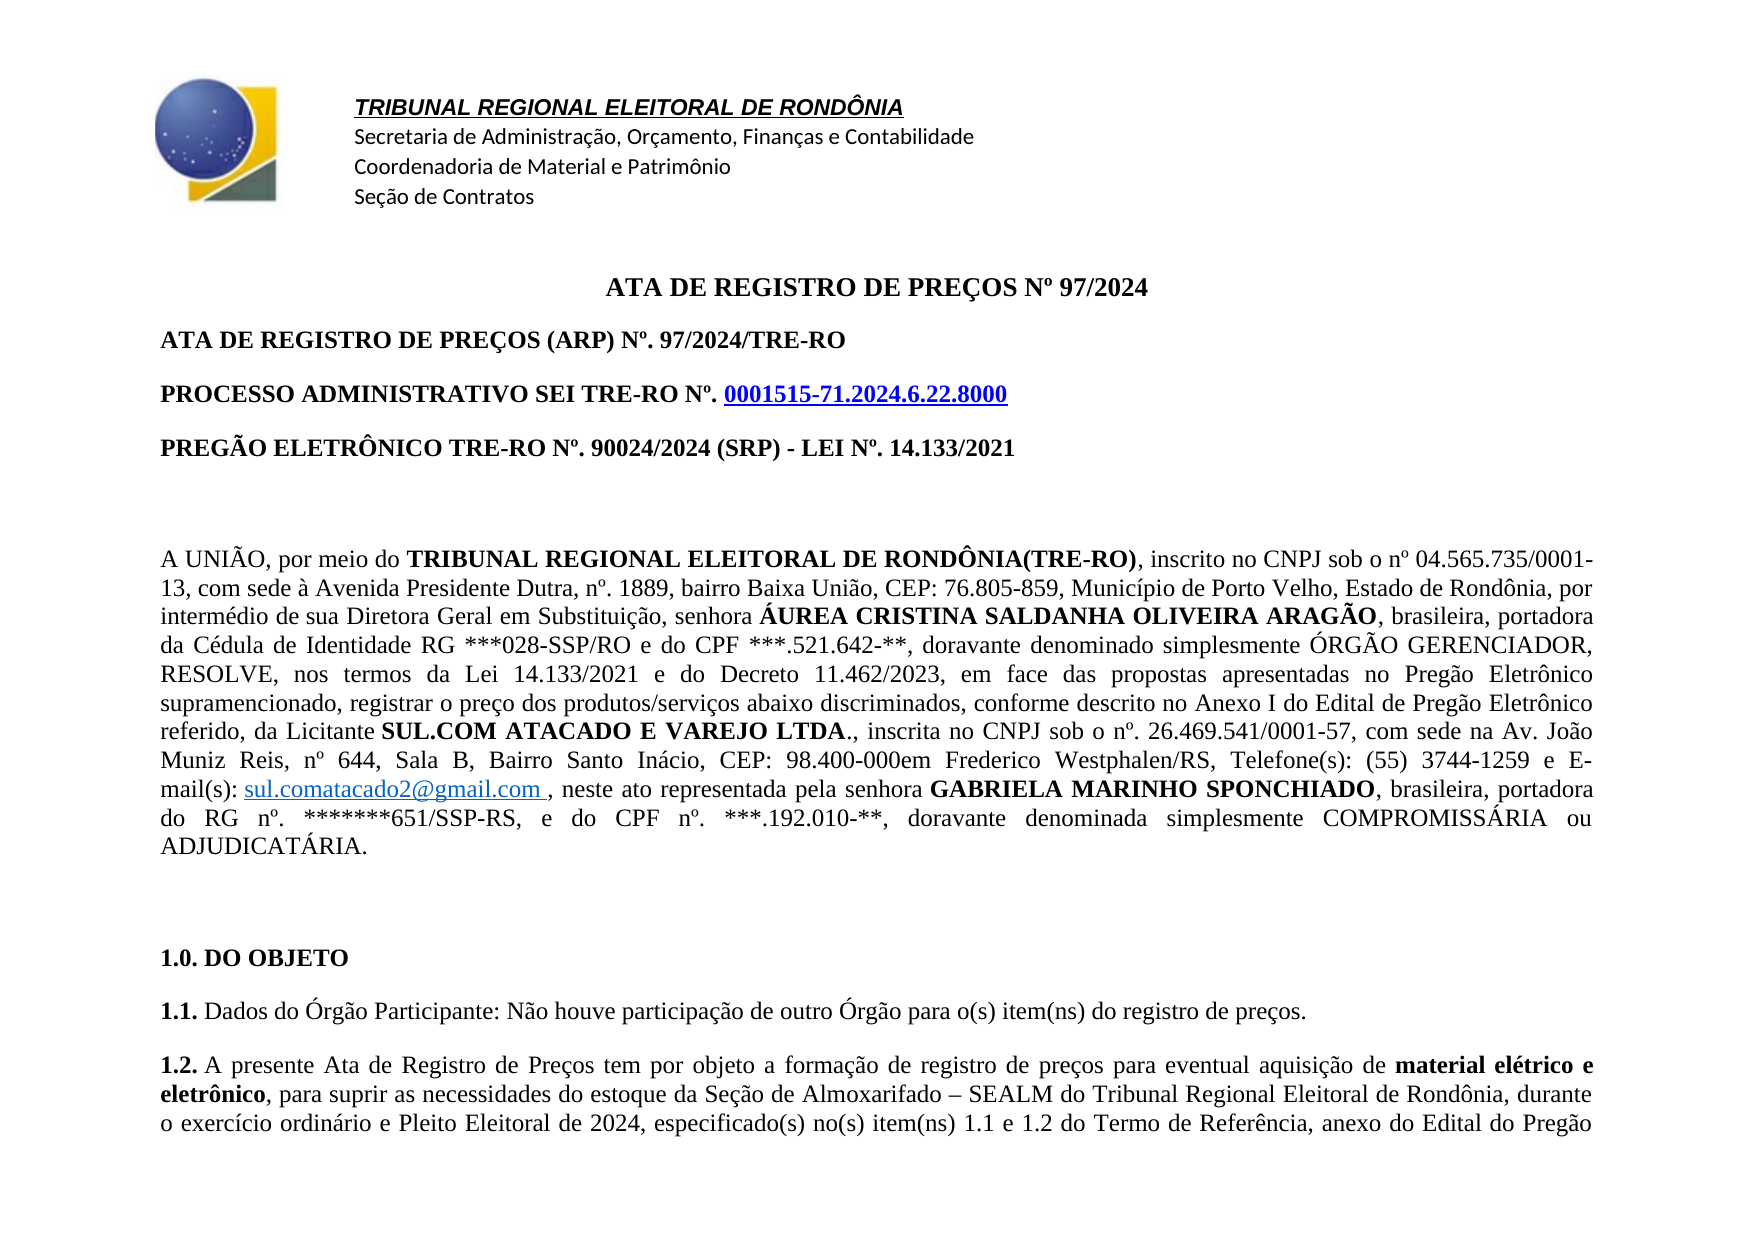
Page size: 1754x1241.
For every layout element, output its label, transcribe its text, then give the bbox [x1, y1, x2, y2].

text 1.2. A presente Ata de Registro de Preços tem por objeto a formação de registro de preços para eventual aquisição de material elétrico e eletrônico, para suprir as necessidades do estoque da Seção de Almoxarifado – SEALM do Tribunal Regional Eleitoral de Rondônia, durante o exercício ordinário e Pleito Eleitoral de 2024, especificado(s) no(s) item(ns) 1.1 e 1.2 do Termo de Referência, anexo do Edital do Pregão [160, 1050, 1594, 1136]
text PREGÃO ELETRÔNICO TRE-RO Nº. 90024/2024 (SRP) - LEI Nº. 14.133/2021 [160, 433, 1594, 462]
text 1.0. DO OBJETO [160, 943, 1594, 971]
text 1.1. Dados do Órgão Participante: Não houve participação de outro Órgão para o(s) item(ns) do registro de preços. [160, 996, 1594, 1025]
text ATA DE REGISTRO DE PREÇOS (ARP) Nº. 97/2024/TRE-RO [160, 325, 1594, 354]
text Ata de Registro de Preços Nº 97/2024 [148, 271, 1606, 302]
text PROCESSO ADMINISTRATIVO SEI TRE-RO Nº. 0001515-71.2024.6.22.8000 [160, 379, 1594, 408]
text A UNIÃO, por meio do TRIBUNAL REGIONAL ELEITORAL DE RONDÔNIA(TRE-RO), inscrito no CNPJ sob o nº 04.565.735/0001-13, com sede à Avenida Presidente Dutra, nº. 1889, bairro Baixa União, CEP: 76.805-859, Município de Porto Velho, Estado de Rondônia, por intermédio de sua Diretora Geral em Substituição, senhora ÁUREA CRISTINA SALDANHA OLIVEIRA ARAGÃO, brasileira, portadora da Cédula de Identidade RG ***028-SSP/RO e do CPF ***.521.642-**, doravante denominado simplesmente ÓRGÃO GERENCIADOR, RESOLVE, nos termos da Lei 14.133/2021 e do Decreto 11.462/2023, em face das propostas apresentadas no Pregão Eletrônico supramencionado, registrar o preço dos produtos/serviços abaixo discriminados, conforme descrito no Anexo I do Edital de Pregão Eletrônico referido, da Licitante SUL.COM ATACADO E VAREJO LTDA., inscrita no CNPJ sob o nº. 26.469.541/0001-57, com sede na Av. João Muniz Reis, nº 644, Sala B, Bairro Santo Inácio, CEP: 98.400-000em Frederico Westphalen/RS, Telefone(s): (55) 3744-1259 e E-mail(s): sul.comatacado2@gmail.com , neste ato representada pela senhora GABRIELA MARINHO SPONCHIADO, brasileira, portadora do RG nº. *******651/SSP-RS, e do CPF nº. ***.192.010-**, doravante denominada simplesmente COMPROMISSÁRIA ou ADJUDICATÁRIA. [160, 544, 1594, 860]
